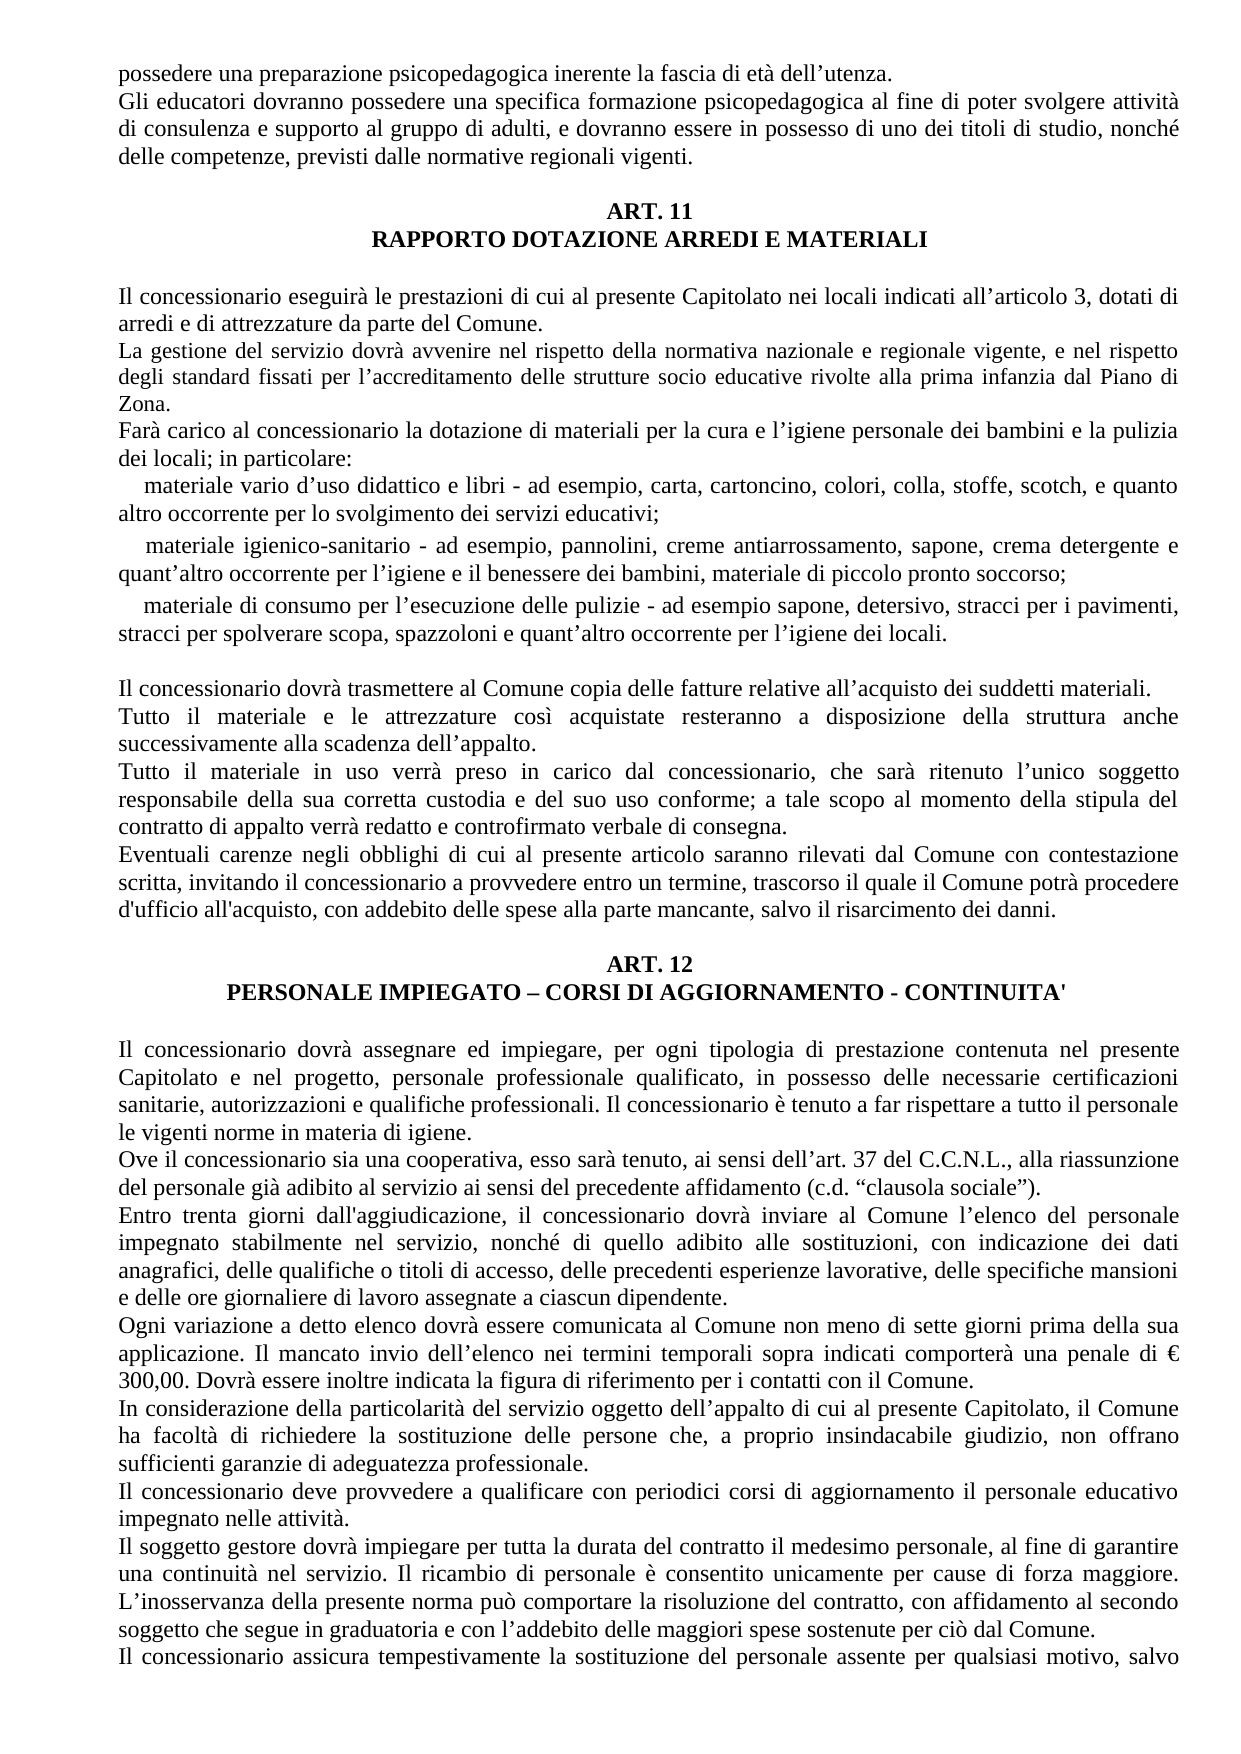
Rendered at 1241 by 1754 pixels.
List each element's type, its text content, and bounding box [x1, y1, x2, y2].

text Il concessionario dovrà trasmettere al Comune copia delle fatture relative all’acquisto dei suddetti materiali. [118, 674, 1181, 702]
text Il concessionario dovrà assegnare ed impiegare, per ogni tipologia di prestazione contenuta nel presente Capitolato e nel progetto, personale professionale qualificato, in possesso delle necessarie certificazioni sanitarie, autorizzazioni e qualifiche professionali. Il concessionario è tenuto a far rispettare a tutto il personale le vigenti norme in materia di igiene. [118, 1035, 1181, 1145]
text Gli educatori dovranno possedere una specifica formazione psicopedagogica al fine di poter svolgere attività di consulenza e supporto al gruppo di adulti, e dovranno essere in possesso di uno dei titoli di studio, nonché delle competenze, previsti dalle normative regionali vigenti. [118, 87, 1181, 169]
text Ogni variazione a detto elenco dovrà essere comunicata al Comune non meno di sette giorni prima della sua applicazione. Il mancato invio dell’elenco nei termini temporali sopra indicati comporterà una penale di € 300,00. Dovrà essere inoltre indicata la figura di riferimento per i contatti con il Comune. [118, 1311, 1181, 1394]
text  materiale di consumo per l’esecuzione delle pulizie - ad esempio sapone, detersivo, stracci per i pavimenti, stracci per spolverare scopa, spazzoloni e quant’altro occorrente per l’igiene dei locali. [118, 591, 1181, 647]
text Il concessionario assicura tempestivamente la sostituzione del personale assente per qualsiasi motivo, salvo [118, 1642, 1181, 1670]
text Eventuali carenze negli obblighi di cui al presente articolo saranno rilevati dal Comune con contestazione scritta, invitando il concessionario a provvedere entro un termine, trascorso il quale il Comune potrà procedere d'ufficio all'acquisto, con addebito delle spese alla parte mancante, salvo il risarcimento dei danni. [118, 840, 1181, 923]
text Tutto il materiale in uso verrà preso in carico dal concessionario, che sarà ritenuto l’unico soggetto responsabile della sua corretta custodia e del suo uso conforme; a tale scopo al momento della stipula del contratto di appalto verrà redatto e controfirmato verbale di consegna. [118, 757, 1181, 840]
text ART. 11 RAPPORTO DOTAZIONE ARREDI E MATERIALI [118, 197, 1181, 252]
text  materiale vario d’uso didattico e libri - ad esempio, carta, cartoncino, colori, colla, stoffe, scotch, e quanto altro occorrente per lo svolgimento dei servizi educativi; [118, 471, 1181, 526]
text Ove il concessionario sia una cooperativa, esso sarà tenuto, ai sensi dell’art. 37 del C.C.N.L., alla riassunzione del personale già adibito al servizio ai sensi del precedente affidamento (c.d. “clausola sociale”). [118, 1145, 1181, 1201]
text possedere una preparazione psicopedagogica inerente la fascia di età dell’utenza. [118, 59, 1181, 87]
text  materiale igienico-sanitario - ad esempio, pannolini, creme antiarrossamento, sapone, crema detergente e quant’altro occorrente per l’igiene e il benessere dei bambini, materiale di piccolo pronto soccorso; [118, 531, 1181, 587]
text Farà carico al concessionario la dotazione di materiali per la cura e l’igiene personale dei bambini e la pulizia dei locali; in particolare: [118, 416, 1181, 471]
text Il concessionario deve provvedere a qualificare con periodici corsi di aggiornamento il personale educativo impegnato nelle attività. [118, 1477, 1181, 1532]
text Il soggetto gestore dovrà impiegare per tutta la durata del contratto il medesimo personale, al fine di garantire una continuità nel servizio. Il ricambio di personale è consentito unicamente per cause di forza maggiore. L’inosservanza della presente norma può comportare la risoluzione del contratto, con affidamento al secondo soggetto che segue in graduatoria e con l’addebito delle maggiori spese sostenute per ciò dal Comune. [118, 1532, 1181, 1642]
text ART. 12 PERSONALE IMPIEGATO – CORSI DI AGGIORNAMENTO - CONTINUITA' [118, 950, 1181, 1006]
text Il concessionario eseguirà le prestazioni di cui al presente Capitolato nei locali indicati all’articolo 3, dotati di arredi e di attrezzature da parte del Comune. [118, 282, 1181, 337]
text La gestione del servizio dovrà avvenire nel rispetto della normativa nazionale e regionale vigente, e nel rispetto degli standard fissati per l’accreditamento delle strutture socio educative rivolte alla prima infanzia dal Piano di Zona. [118, 337, 1181, 416]
text Entro trenta giorni dall'aggiudicazione, il concessionario dovrà inviare al Comune l’elenco del personale impegnato stabilmente nel servizio, nonché di quello adibito alle sostituzioni, con indicazione dei dati anagrafici, delle qualifiche o titoli di accesso, delle precedenti esperienze lavorative, delle specifiche mansioni e delle ore giornaliere di lavoro assegnate a ciascun dipendente. [118, 1201, 1181, 1311]
text Tutto il materiale e le attrezzature così acquistate resteranno a disposizione della struttura anche successivamente alla scadenza dell’appalto. [118, 702, 1181, 757]
text In considerazione della particolarità del servizio oggetto dell’appalto di cui al presente Capitolato, il Comune ha facoltà di richiedere la sostituzione delle persone che, a proprio insindacabile giudizio, non offrano sufficienti garanzie di adeguatezza professionale. [118, 1394, 1181, 1477]
